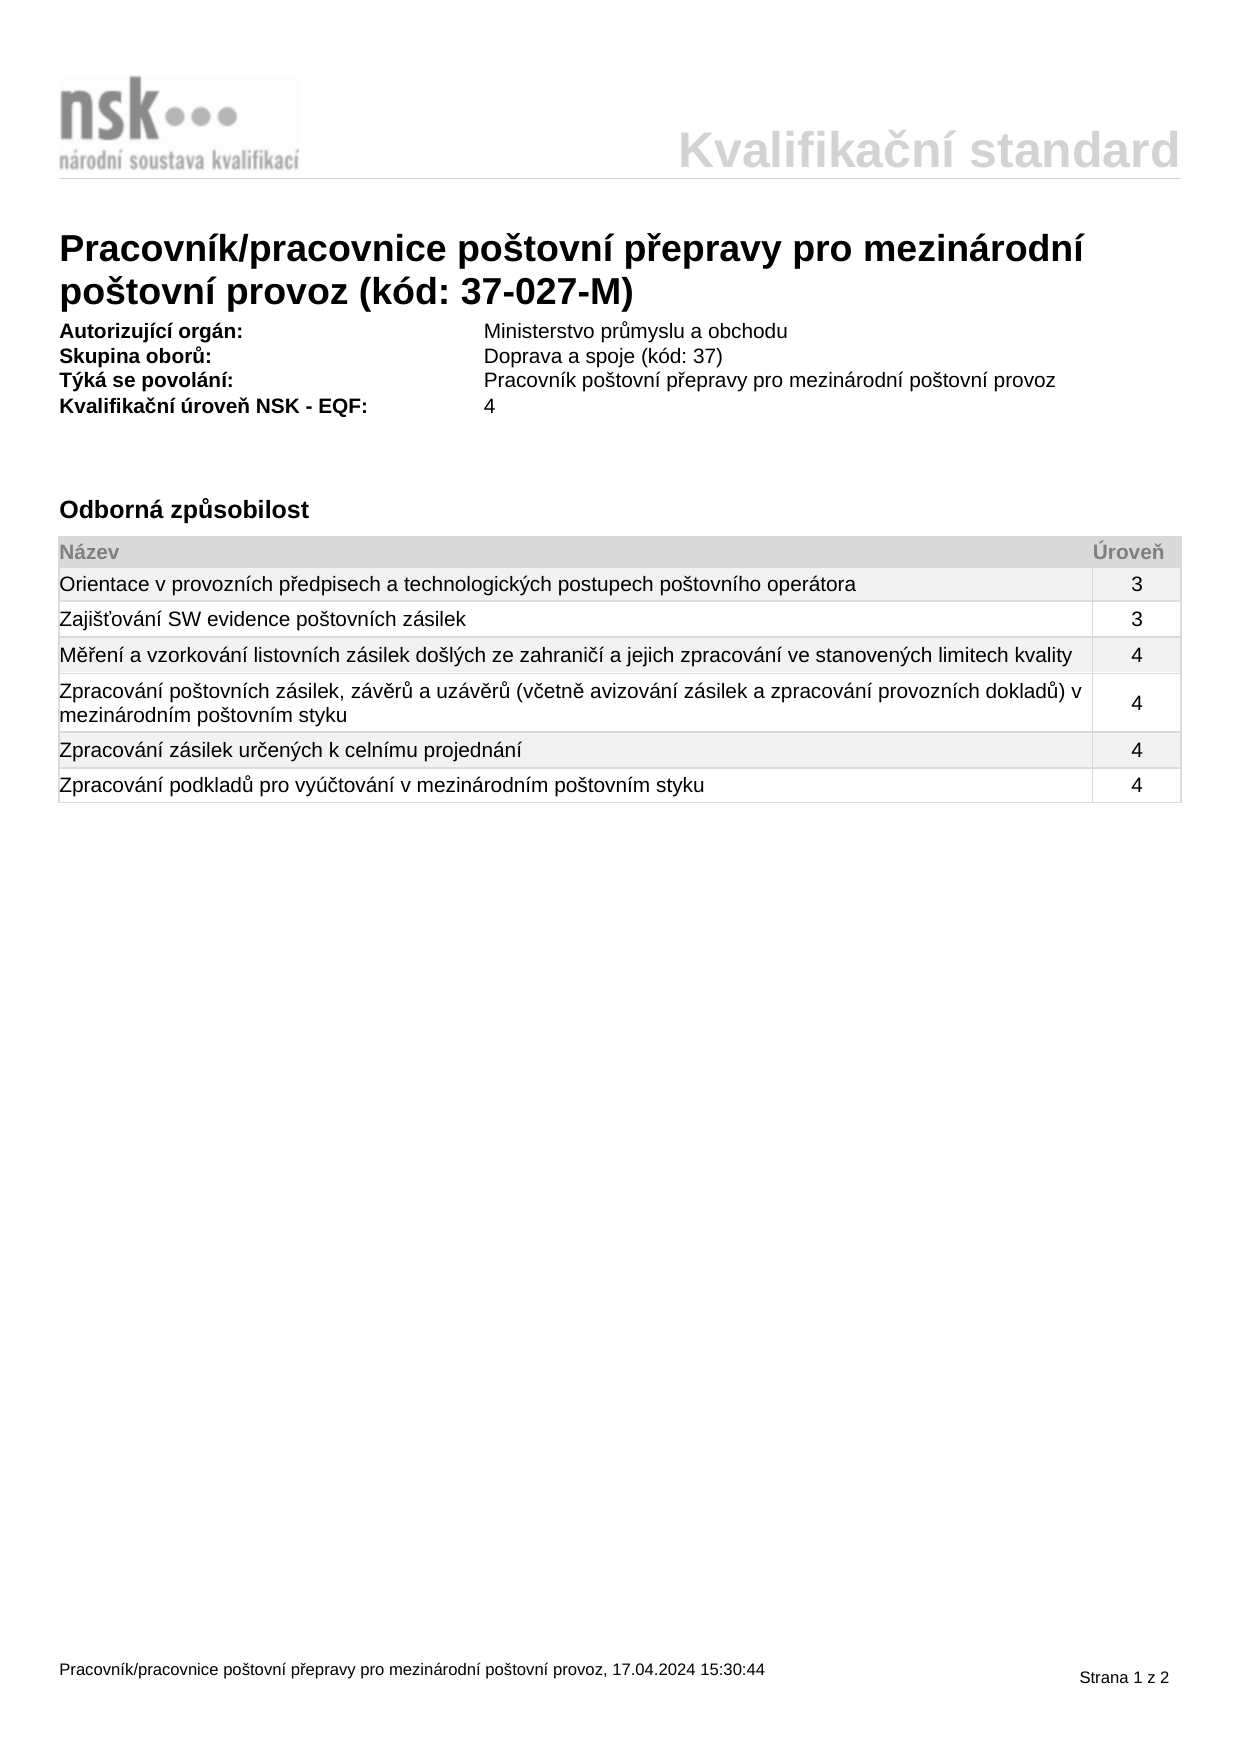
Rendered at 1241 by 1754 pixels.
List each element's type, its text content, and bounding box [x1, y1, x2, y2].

table_cell [1093, 196, 1169, 224]
table_cell [862, 1381, 1093, 1659]
table_cell 4 [1093, 638, 1180, 672]
table_cell [59, 179, 1181, 196]
table_cell [1093, 418, 1169, 489]
table_cell [620, 803, 626, 1102]
table_cell Orientace v provozních předpisech a technologických postupech poštovního operátora [60, 568, 1092, 600]
table_cell Měření a vzorkování listovních zásilek došlých ze zahraničí a jejich zpracování ve stanovených limitech kvality [60, 638, 1092, 672]
table_cell [626, 803, 862, 1102]
table_cell [59, 803, 483, 1102]
table_cell Pracovník/pracovnice poštovní přepravy pro mezinárodní poštovní provoz, 17.04.2024 15:30:44 [59, 1660, 862, 1696]
table_cell 4 [1093, 674, 1180, 731]
table_cell [620, 1381, 626, 1659]
table_cell [862, 1102, 1093, 1381]
table_cell [59, 313, 483, 319]
table_cell [862, 196, 1093, 224]
table_cell [484, 418, 620, 489]
table_cell [484, 524, 620, 536]
table_cell Pracovník/pracovnice poštovní přepravy pro mezinárodní poštovní provoz (kód: 37-027-M) [59, 224, 1181, 313]
table_cell [862, 524, 1093, 536]
table_cell [1169, 1660, 1181, 1696]
table_cell [620, 1102, 626, 1381]
table_cell [626, 524, 862, 536]
table_cell [1169, 803, 1181, 1102]
table_cell [1169, 1102, 1181, 1381]
table_cell [59, 196, 483, 224]
table_cell 4 [1093, 733, 1180, 767]
table_cell [620, 418, 626, 489]
table_cell [1093, 1381, 1169, 1659]
table_cell Kvalifikační úroveň NSK - EQF: [59, 394, 483, 417]
table_cell 3 [1093, 568, 1180, 600]
table_cell [59, 524, 483, 536]
table_cell [1093, 313, 1169, 319]
table_cell [1169, 524, 1181, 536]
table_cell Zpracování podkladů pro vyúčtování v mezinárodním poštovním styku [60, 769, 1092, 802]
table_cell Doprava a spoje (kód: 37) [484, 344, 1181, 368]
table_cell [59, 1102, 483, 1381]
table_cell Název [60, 538, 1092, 566]
picture [58, 59, 621, 172]
table_cell [862, 418, 1093, 489]
table_cell [484, 1381, 620, 1659]
table_cell Strana 1 z 2 [862, 1660, 1169, 1696]
table_cell [1093, 803, 1169, 1102]
table_cell [626, 313, 862, 319]
table_cell Autorizující orgán: [59, 319, 483, 343]
table_cell [620, 524, 626, 536]
table_cell [1169, 1381, 1181, 1659]
table_header [621, 59, 626, 172]
table_cell [626, 1381, 862, 1659]
table_cell [862, 313, 1093, 319]
table_cell [484, 313, 620, 319]
table_cell [484, 172, 620, 178]
table_cell [59, 172, 483, 178]
table_cell [862, 803, 1093, 1102]
table_cell Úroveň [1093, 538, 1180, 566]
table_cell [626, 196, 862, 224]
table_cell [1169, 196, 1181, 224]
table_cell [1169, 418, 1181, 489]
table_cell Týká se povolání: [59, 368, 483, 392]
table_cell [59, 418, 483, 489]
table_cell 3 [1093, 602, 1180, 636]
table_cell [484, 803, 620, 1102]
table_cell Pracovník poštovní přepravy pro mezinárodní poštovní provoz [484, 368, 1181, 393]
table_cell Zpracování poštovních zásilek, závěrů a uzávěrů (včetně avizování zásilek a zpracování provozních dokladů) v mezinárodním poštovním styku [60, 674, 1092, 731]
table_cell Ministerstvo průmyslu a obchodu [484, 319, 1181, 344]
table_cell 4 [484, 394, 1181, 417]
table_cell [1169, 313, 1181, 319]
table_cell Zpracování zásilek určených k celnímu projednání [60, 733, 1092, 767]
table_cell 4 [1093, 769, 1180, 802]
table_cell [1093, 1102, 1169, 1381]
table_cell Odborná způsobilost [59, 490, 1181, 524]
table_cell [1093, 524, 1169, 536]
table_cell [620, 196, 626, 224]
table_cell [484, 196, 620, 224]
table_cell [626, 1102, 862, 1381]
table_header Kvalifikační standard [626, 59, 1181, 178]
table_cell [59, 1381, 483, 1659]
table_cell [626, 418, 862, 489]
table_cell Skupina oborů: [59, 344, 483, 368]
table_cell Zajišťování SW evidence poštovních zásilek [60, 602, 1092, 636]
table_cell [484, 1102, 620, 1381]
